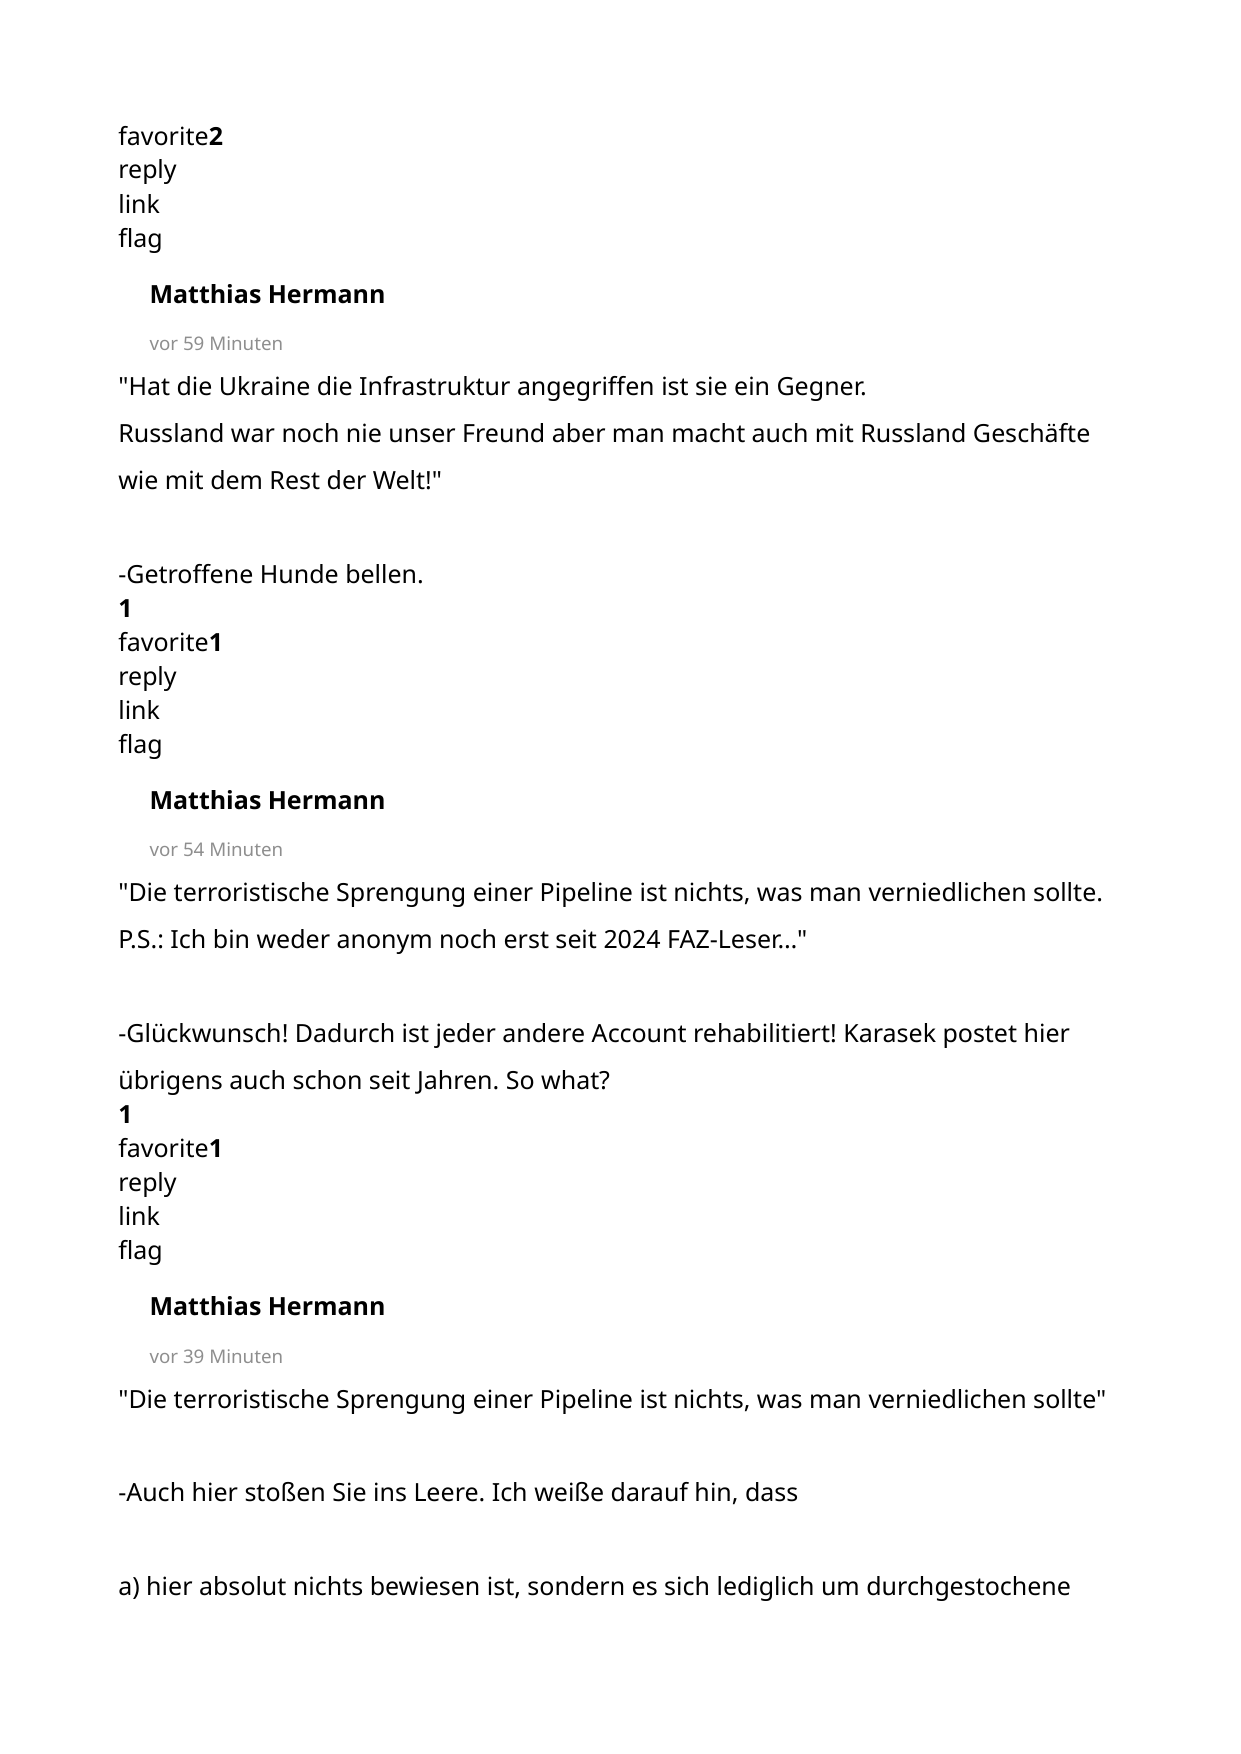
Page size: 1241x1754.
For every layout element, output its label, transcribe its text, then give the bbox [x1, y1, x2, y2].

text Matthias Hermann [149, 776, 1114, 817]
text reply [118, 1165, 1122, 1199]
text favorite2 [118, 118, 1122, 152]
text Matthias Hermann [149, 1282, 1114, 1323]
text vor 59 Minuten [149, 326, 1122, 356]
text Matthias Hermann [149, 270, 1114, 311]
text flag [118, 727, 1122, 761]
text link [118, 692, 1122, 727]
text 1 [118, 590, 1122, 624]
text favorite1 [118, 624, 1122, 658]
text "Hat die Ukraine die Infrastruktur angegriffen ist sie ein Gegner. Russland war noch nie unser Freund aber man macht auch mit Russland Geschäfte wie mit dem Rest der Welt!" -Getroffene Hunde bellen. [118, 356, 1122, 590]
text "Die terroristische Sprengung einer Pipeline ist nichts, was man verniedlichen sollte" -Auch hier stoßen Sie ins Leere. Ich weiße darauf hin, dass a) hier absolut nichts bewiesen ist, sondern es sich lediglich um durchgestochene [118, 1368, 1122, 1603]
text link [118, 186, 1122, 220]
text flag [118, 220, 1122, 254]
text flag [118, 1233, 1122, 1267]
text reply [118, 658, 1122, 692]
text "Die terroristische Sprengung einer Pipeline ist nichts, was man verniedlichen sollte. P.S.: Ich bin weder anonym noch erst seit 2024 FAZ-Leser…" -Glückwunsch! Dadurch ist jeder andere Account rehabilitiert! Karasek postet hier übrigens auch schon seit Jahren. So what? [118, 862, 1122, 1097]
text 1 [118, 1097, 1122, 1131]
text favorite1 [118, 1131, 1122, 1165]
text link [118, 1199, 1122, 1233]
text reply [118, 152, 1122, 186]
text vor 54 Minuten [149, 832, 1122, 862]
text vor 39 Minuten [149, 1339, 1122, 1368]
